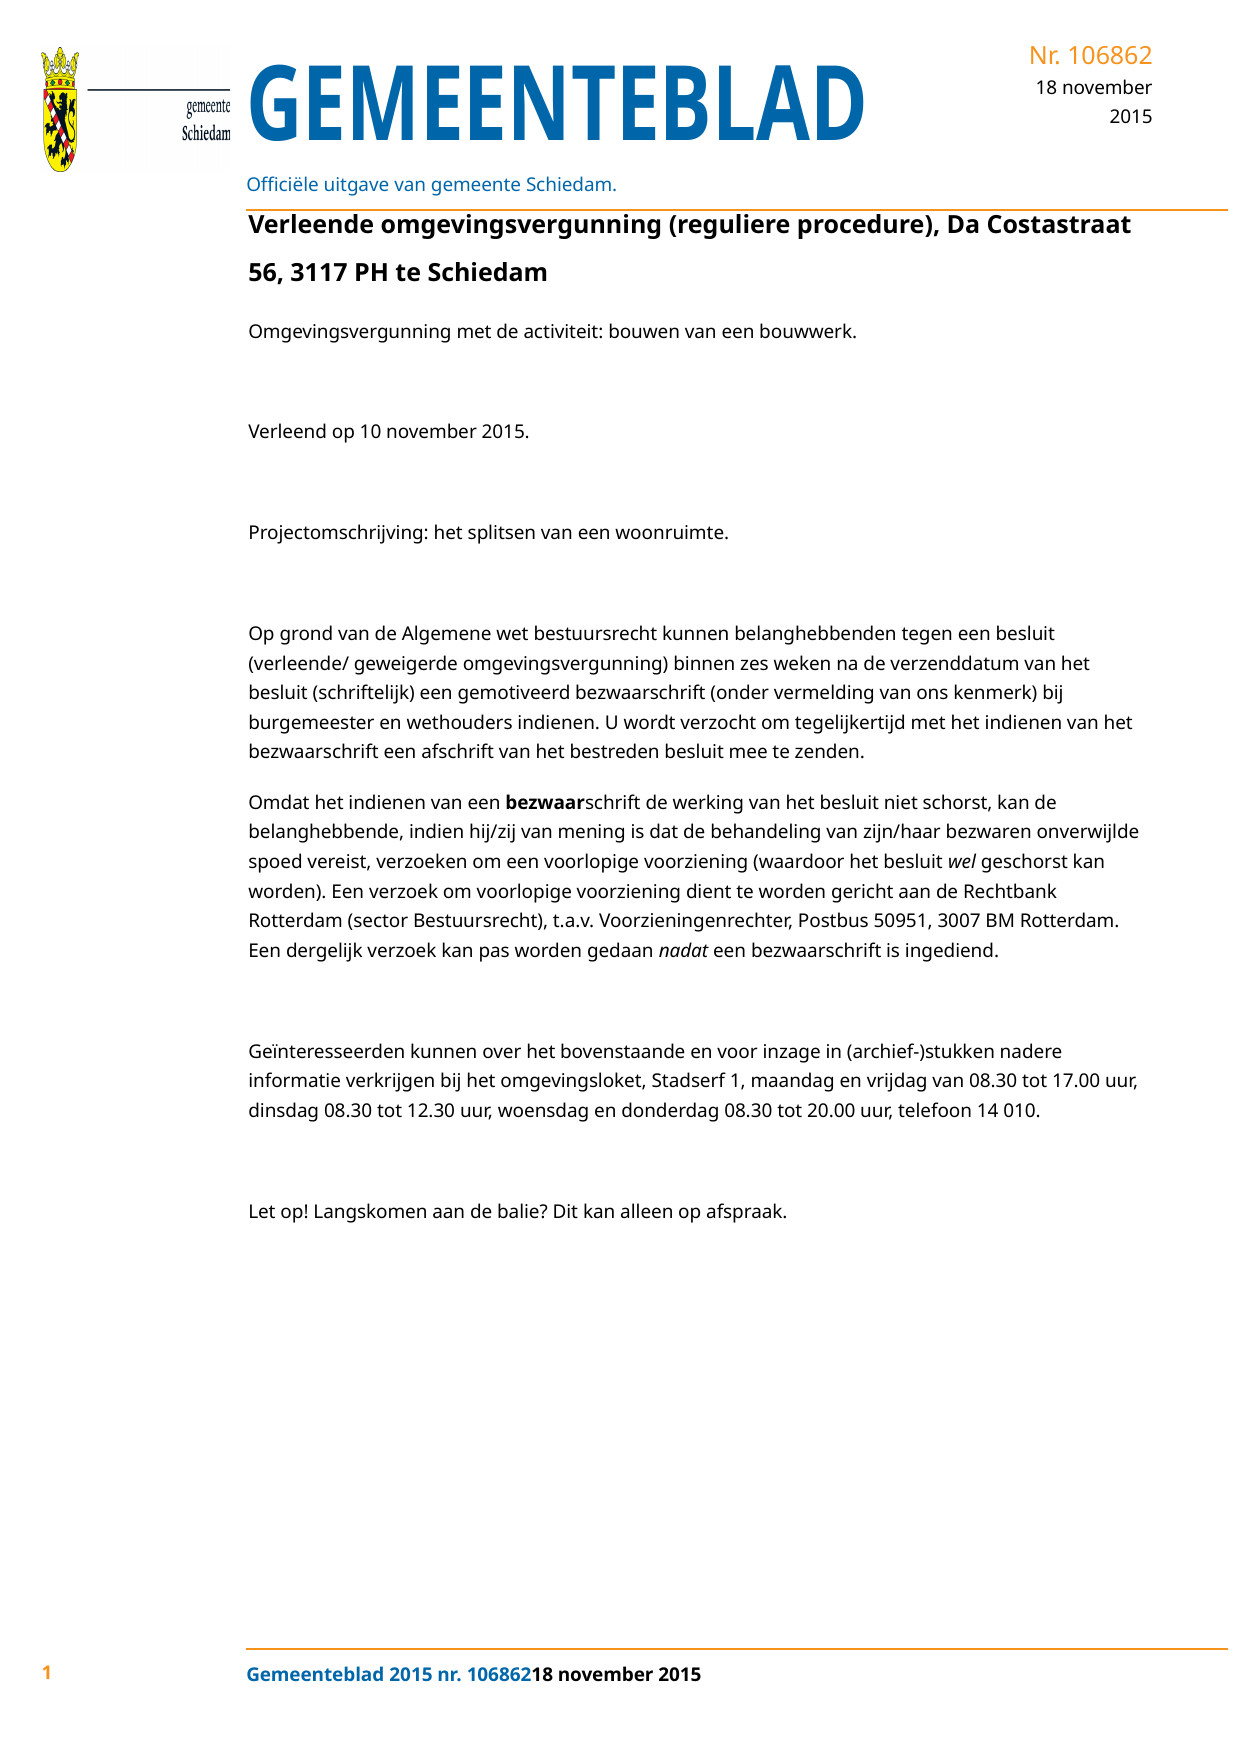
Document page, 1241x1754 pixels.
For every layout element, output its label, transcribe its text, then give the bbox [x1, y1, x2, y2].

picture [41, 47, 231, 172]
text Omgevingsvergunning met de activiteit: bouwen van een bouwwerk. [248, 318, 1152, 344]
text Omdat het indienen van een bezwaarschrift de werking van het besluit niet schorst, kan de belanghebbende, indien hij/zij van mening is dat de behandeling van zijn/haar bezwaren onverwijlde spoed vereist, verzoeken om een voorlopige voorziening (waardoor het besluit wel geschorst kan worden). Een verzoek om voorlopige voorziening dient te worden gericht aan de Rechtbank Rotterdam (sector Bestuursrecht), t.a.v. Voorzieningenrechter, Postbus 50951, 3007 BM Rotterdam. Een dergelijk verzoek kan pas worden gedaan nadat een bezwaarschrift is ingediend. [248, 789, 1152, 963]
text Projectomschrijving: het splitsen van een woonruimte. [248, 519, 1152, 545]
text Verleend op 10 november 2015. [248, 419, 1152, 444]
text Geïnteresseerden kunnen over het bovenstaande en voor inzage in (archief-)stukken nadere informatie verkrijgen bij het omgevingsloket, Stadserf 1, maandag en vrijdag van 08.30 tot 17.00 uur, dinsdag 08.30 tot 12.30 uur, woensdag en donderdag 08.30 tot 20.00 uur, telefoon 14 010. [248, 1038, 1152, 1123]
text Op grond van de Algemene wet bestuursrecht kunnen belanghebbenden tegen een besluit (verleende/ geweigerde omgevingsvergunning) binnen zes weken na de verzenddatum van het besluit (schriftelijk) een gemotiveerd bezwaarschrift (onder vermelding van ons kenmerk) bij burgemeester en wethouders indienen. U wordt verzocht om tegelijkertijd met het indienen van het bezwaarschrift een afschrift van het bestreden besluit mee te zenden. [248, 620, 1152, 764]
text Let op! Langskomen aan de balie? Dit kan alleen op afspraak. [248, 1198, 1152, 1224]
text Verleende omgevingsvergunning (reguliere procedure), Da Costastraat 56, 3117 PH te Schiedam [248, 211, 1152, 288]
